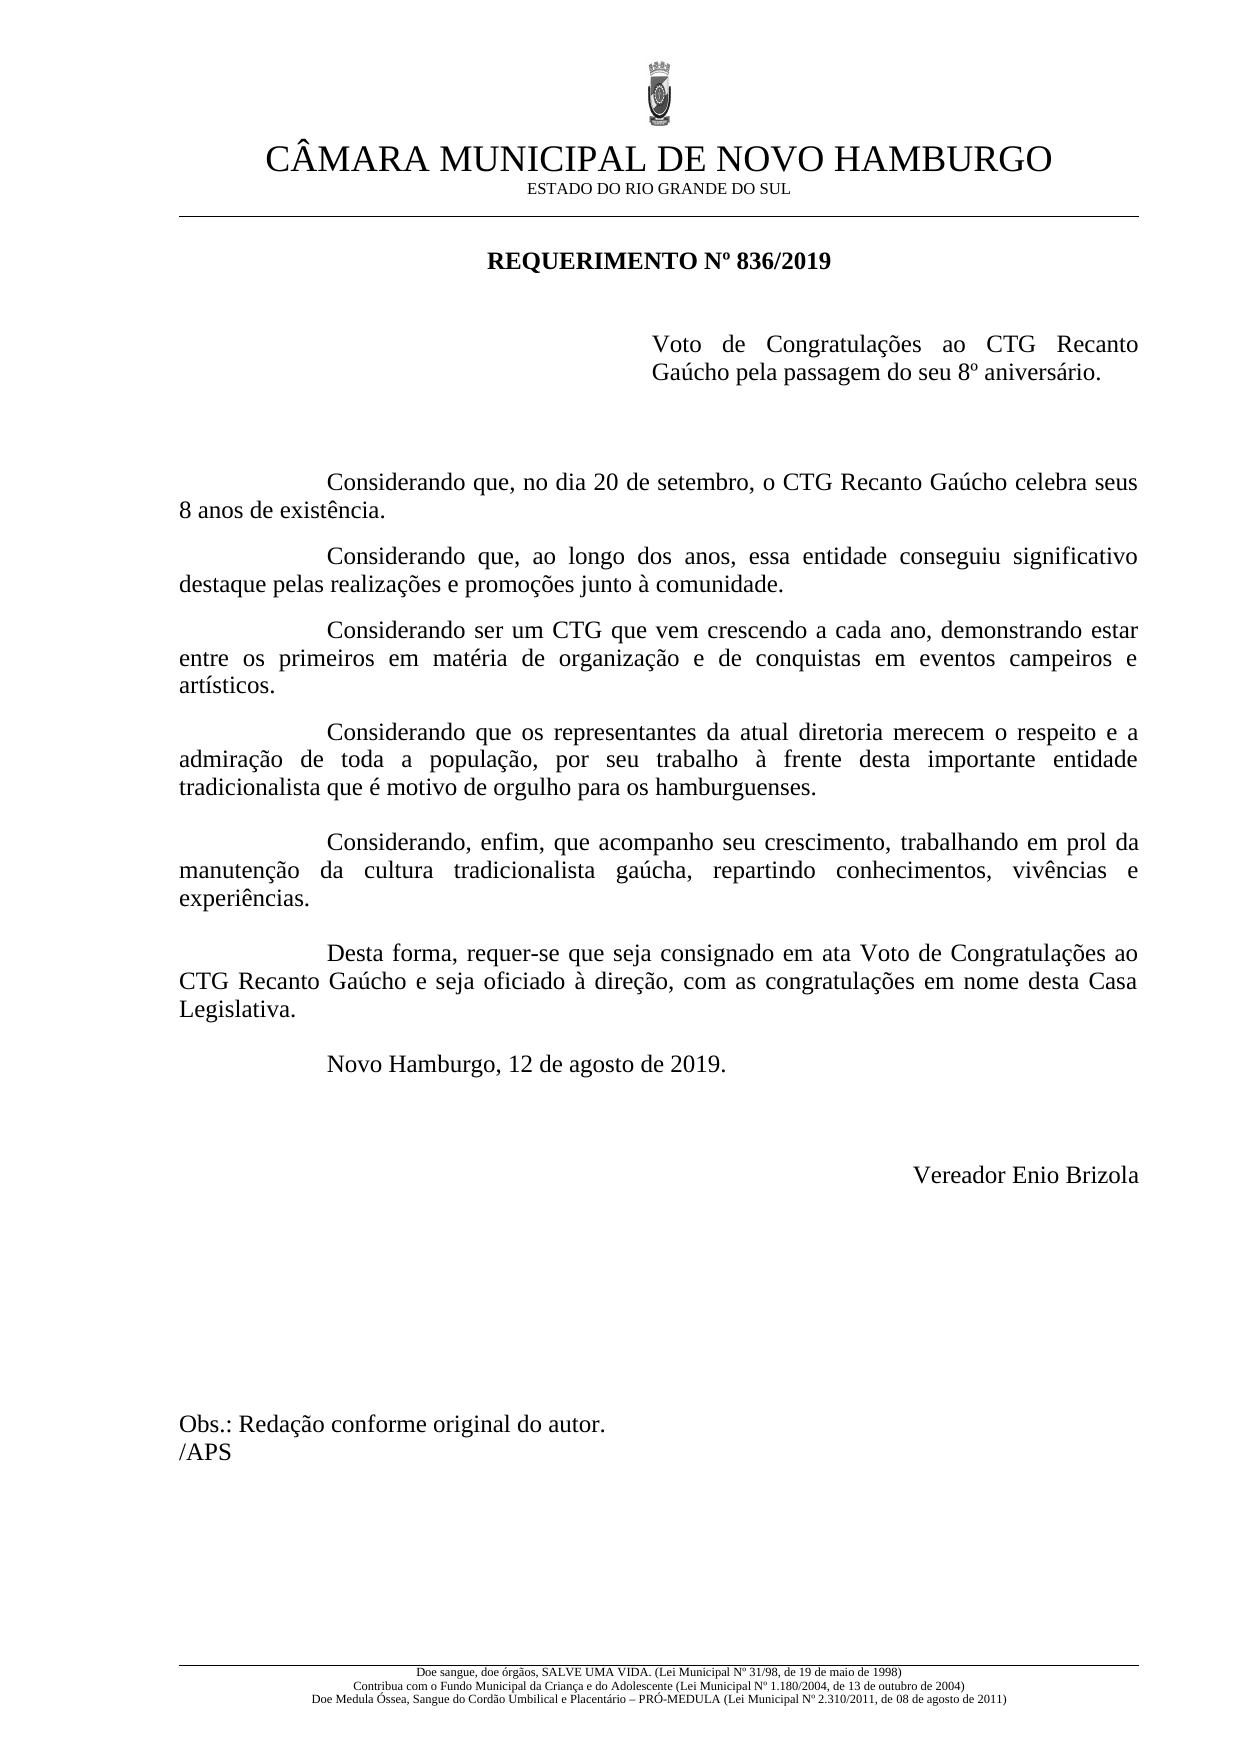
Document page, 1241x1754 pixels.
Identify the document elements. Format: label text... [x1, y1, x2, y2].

text Considerando, enfim, que acompanho seu crescimento, trabalhando em prol da manutenção da cultura tradicionalista gaúcha, repartindo conhecimentos, vivências e experiências. [179, 828, 1139, 912]
text REQUERIMENTO Nº 836/2019 [179, 247, 1139, 274]
text Vereador Enio Brizola [179, 1161, 1139, 1189]
text /APS [179, 1438, 1139, 1466]
text Voto de Congratulações ao CTG Recanto Gaúcho pela passagem do seu 8º aniversário. [652, 330, 1139, 385]
text Considerando que os representantes da atual diretoria merecem o respeito e a admiração de toda a população, por seu trabalho à frente desta importante entidade tradicionalista que é motivo de orgulho para os hamburguenses. [179, 718, 1139, 801]
text Novo Hamburgo, 12 de agosto de 2019. [179, 1050, 1139, 1078]
text Considerando que, ao longo dos anos, essa entidade conseguiu significativo destaque pelas realizações e promoções junto à comunidade. [179, 542, 1139, 598]
text Considerando ser um CTG que vem crescendo a cada ano, demonstrando estar entre os primeiros em matéria de organização e de conquistas em eventos campeiros e artísticos. [179, 616, 1139, 699]
text Obs.: Redação conforme original do autor. [179, 1410, 1139, 1438]
text Considerando que, no dia 20 de setembro, o CTG Recanto Gaúcho celebra seus 8 anos de existência. [179, 468, 1139, 524]
text Desta forma, requer-se que seja consignado em ata Voto de Congratulações ao CTG Recanto Gaúcho e seja oficiado à direção, com as congratulações em nome desta Casa Legislativa. [179, 939, 1139, 1022]
